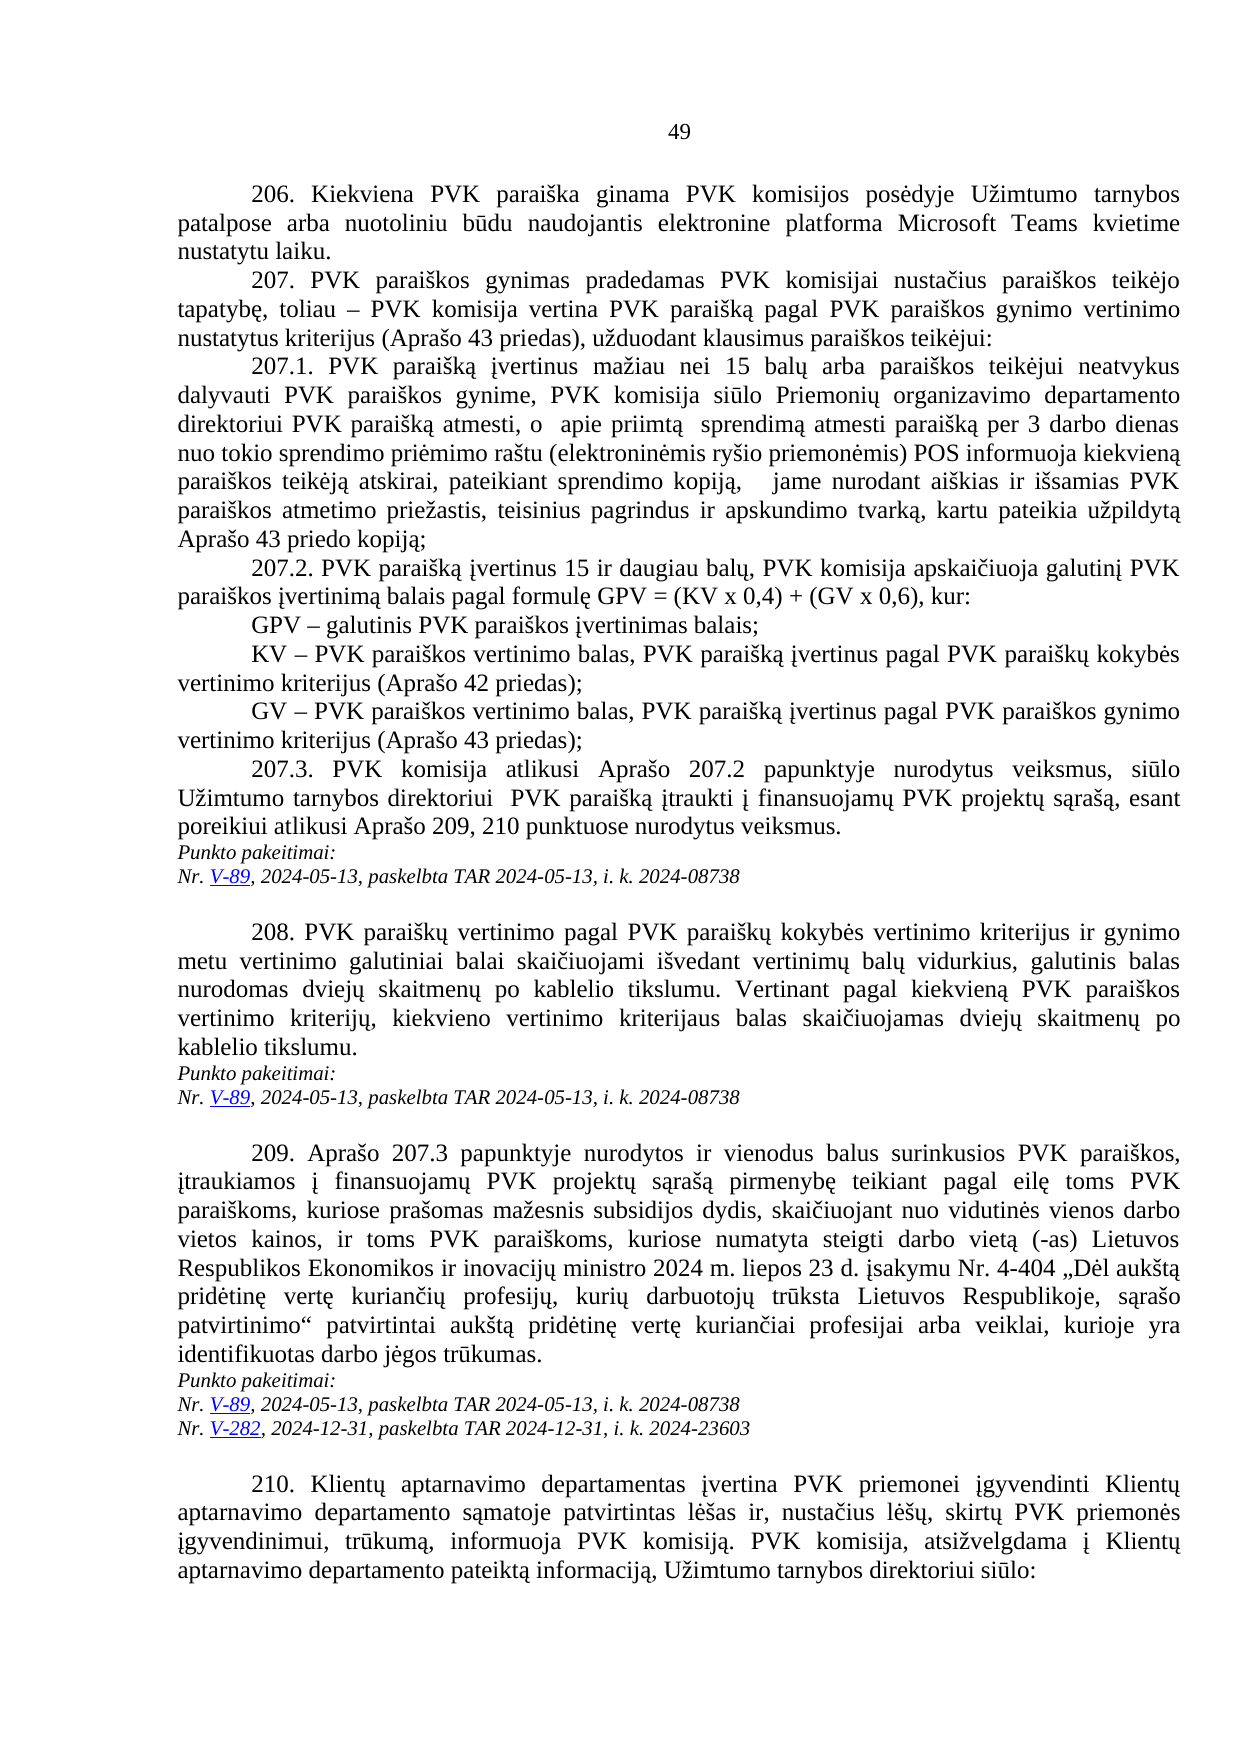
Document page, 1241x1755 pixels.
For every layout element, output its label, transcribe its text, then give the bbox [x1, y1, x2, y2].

text Punkto pakeitimai: [177, 1368, 1181, 1392]
text 207. PVK paraiškos gynimas pradedamas PVK komisijai nustačius paraiškos teikėjo tapatybę, toliau – PVK komisija vertina PVK paraišką pagal PVK paraiškos gynimo vertinimo nustatytus kriterijus (Aprašo 43 priedas), užduodant klausimus paraiškos teikėjui: [177, 265, 1181, 351]
text Punkto pakeitimai: [177, 840, 1181, 864]
text Nr. V-89, 2024-05-13, paskelbta TAR 2024-05-13, i. k. 2024-08738 [177, 1085, 1181, 1109]
text KV – PVK paraiškos vertinimo balas, PVK paraišką įvertinus pagal PVK paraiškų kokybės vertinimo kriterijus (Aprašo 42 priedas); [177, 639, 1181, 696]
text 206. Kiekviena PVK paraiška ginama PVK komisijos posėdyje Užimtumo tarnybos patalpose arba nuotoliniu būdu naudojantis elektronine platforma Microsoft Teams kvietime nustatytu laiku. [177, 179, 1181, 265]
text Nr. V-282, 2024-12-31, paskelbta TAR 2024-12-31, i. k. 2024-23603 [177, 1416, 1181, 1440]
text 207.3. PVK komisija atlikusi Aprašo 207.2 papunktyje nurodytus veiksmus, siūlo Užimtumo tarnybos direktoriui PVK paraišką įtraukti į finansuojamų PVK projektų sąrašą, esant poreikiui atlikusi Aprašo 209, 210 punktuose nurodytus veiksmus. [177, 754, 1181, 840]
text 208. PVK paraiškų vertinimo pagal PVK paraiškų kokybės vertinimo kriterijus ir gynimo metu vertinimo galutiniai balai skaičiuojami išvedant vertinimų balų vidurkius, galutinis balas nurodomas dviejų skaitmenų po kablelio tikslumu. Vertinant pagal kiekvieną PVK paraiškos vertinimo kriterijų, kiekvieno vertinimo kriterijaus balas skaičiuojamas dviejų skaitmenų po kablelio tikslumu. [177, 917, 1181, 1061]
text Nr. V-89, 2024-05-13, paskelbta TAR 2024-05-13, i. k. 2024-08738 [177, 1392, 1181, 1416]
text GV – PVK paraiškos vertinimo balas, PVK paraišką įvertinus pagal PVK paraiškos gynimo vertinimo kriterijus (Aprašo 43 priedas); [177, 696, 1181, 754]
text Nr. V-89, 2024-05-13, paskelbta TAR 2024-05-13, i. k. 2024-08738 [177, 864, 1181, 888]
text GPV – galutinis PVK paraiškos įvertinimas balais; [177, 610, 1181, 639]
text Punkto pakeitimai: [177, 1061, 1181, 1085]
text 207.1. PVK paraišką įvertinus mažiau nei 15 balų arba paraiškos teikėjui neatvykus dalyvauti PVK paraiškos gynime, PVK komisija siūlo Priemonių organizavimo departamento direktoriui PVK paraišką atmesti, o apie priimtą sprendimą atmesti paraišką per 3 darbo dienas nuo tokio sprendimo priėmimo raštu (elektroninėmis ryšio priemonėmis) POS informuoja kiekvieną paraiškos teikėją atskirai, pateikiant sprendimo kopiją, jame nurodant aiškias ir išsamias PVK paraiškos atmetimo priežastis, teisinius pagrindus ir apskundimo tvarką, kartu pateikia užpildytą Aprašo 43 priedo kopiją; [177, 351, 1181, 553]
text 209. Aprašo 207.3 papunktyje nurodytos ir vienodus balus surinkusios PVK paraiškos, įtraukiamos į finansuojamų PVK projektų sąrašą pirmenybę teikiant pagal eilę toms PVK paraiškoms, kuriose prašomas mažesnis subsidijos dydis, skaičiuojant nuo vidutinės vienos darbo vietos kainos, ir toms PVK paraiškoms, kuriose numatyta steigti darbo vietą (-as) Lietuvos Respublikos Ekonomikos ir inovacijų ministro 2024 m. liepos 23 d. įsakymu Nr. 4-404 „Dėl aukštą pridėtinę vertę kuriančių profesijų, kurių darbuotojų trūksta Lietuvos Respublikoje, sąrašo patvirtinimo“ patvirtintai aukštą pridėtinę vertę kuriančiai profesijai arba veiklai, kurioje yra identifikuotas darbo jėgos trūkumas. [177, 1138, 1181, 1368]
text 207.2. PVK paraišką įvertinus 15 ir daugiau balų, PVK komisija apskaičiuoja galutinį PVK paraiškos įvertinimą balais pagal formulę GPV = (KV x 0,4) + (GV x 0,6), kur: [177, 553, 1181, 610]
text 210. Klientų aptarnavimo departamentas įvertina PVK priemonei įgyvendinti Klientų aptarnavimo departamento sąmatoje patvirtintas lėšas ir, nustačius lėšų, skirtų PVK priemonės įgyvendinimui, trūkumą, informuoja PVK komisiją. PVK komisija, atsižvelgdama į Klientų aptarnavimo departamento pateiktą informaciją, Užimtumo tarnybos direktoriui siūlo: [177, 1469, 1181, 1584]
